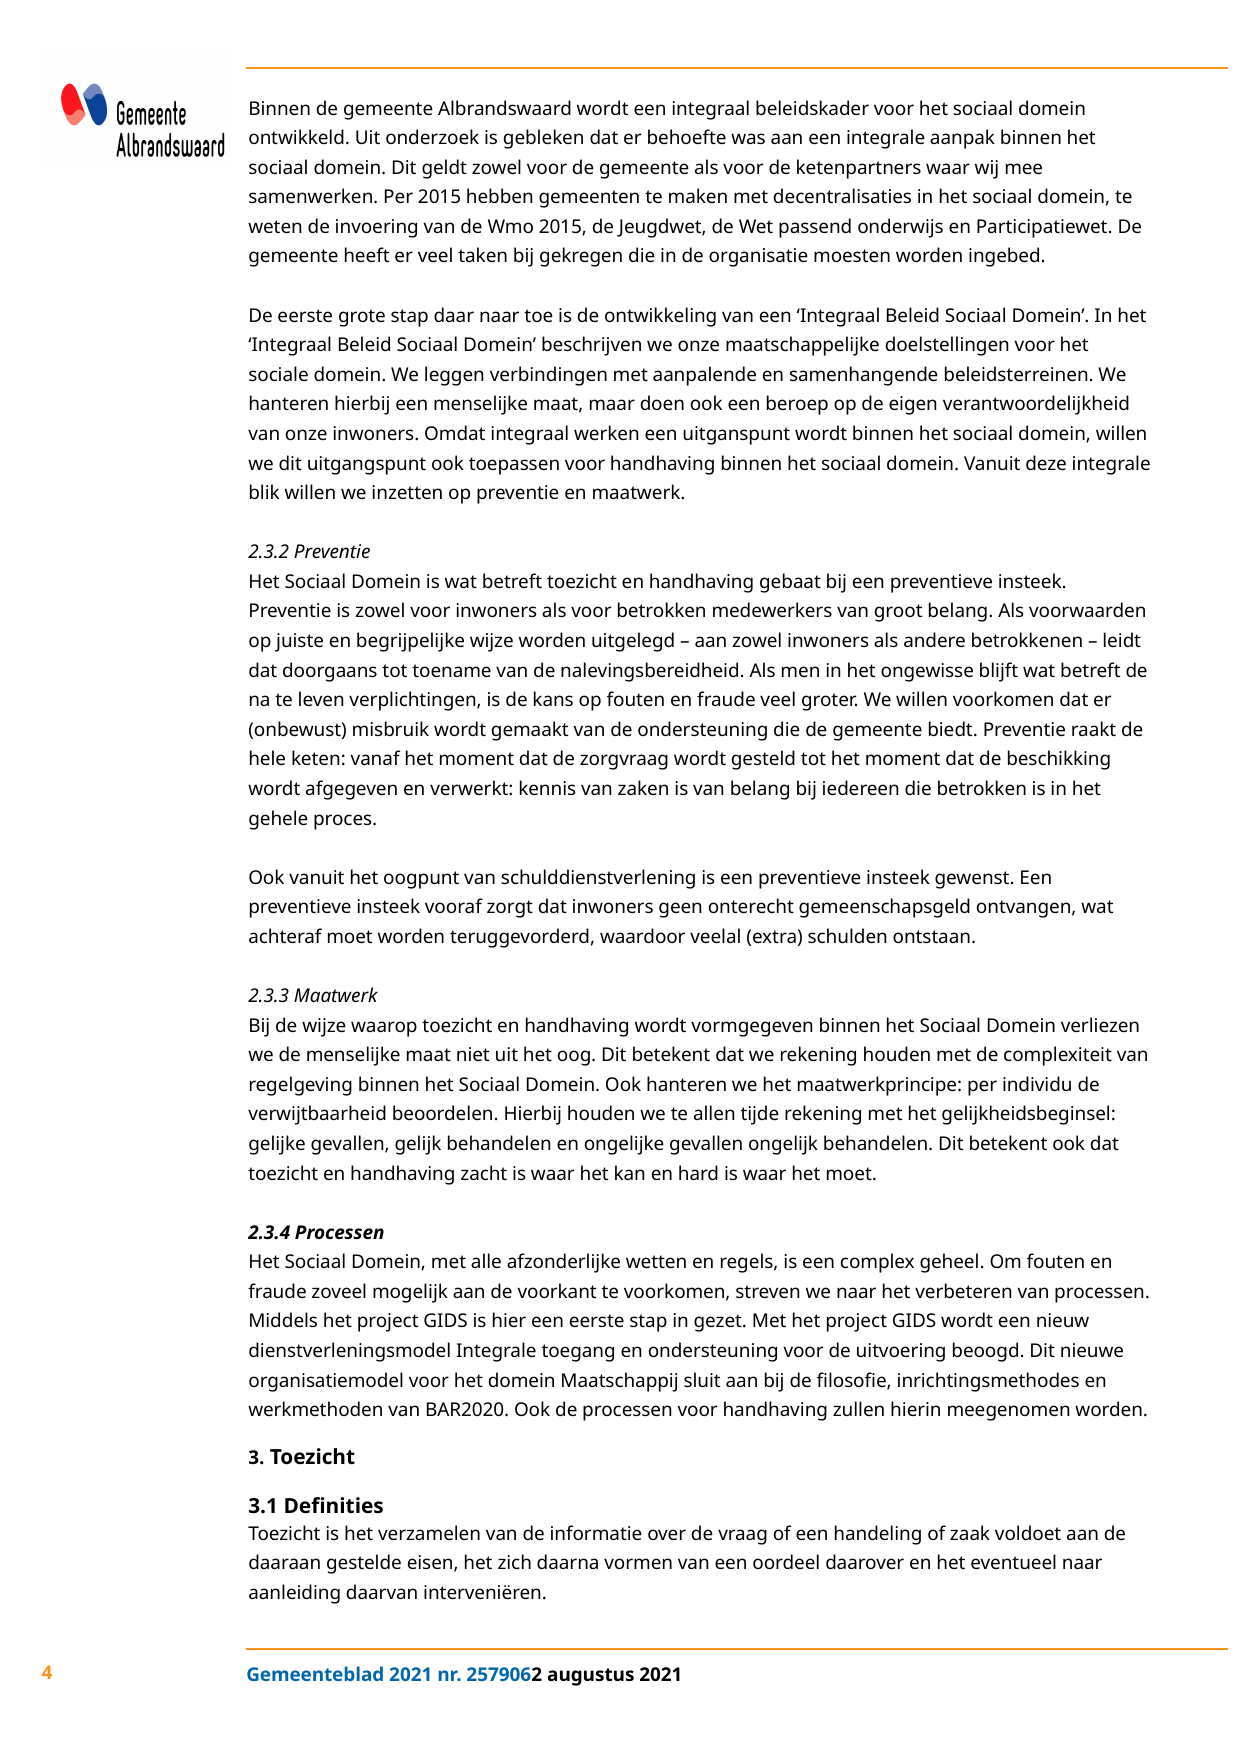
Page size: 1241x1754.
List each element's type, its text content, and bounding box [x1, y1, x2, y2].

text Binnen de gemeente Albrandswaard wordt een integraal beleidskader voor het sociaal domein ontwikkeld. Uit onderzoek is gebleken dat er behoefte was aan een integrale aanpak binnen het sociaal domein. Dit geldt zowel voor de gemeente als voor de ketenpartners waar wij mee samenwerken. Per 2015 hebben gemeenten te maken met decentralisaties in het sociaal domein, te weten de invoering van de Wmo 2015, de Jeugdwet, de Wet passend onderwijs en Participatiewet. De gemeente heeft er veel taken bij gekregen die in de organisatie moesten worden ingebed. [248, 95, 1152, 268]
text Ook vanuit het oogpunt van schulddienstverlening is een preventieve insteek gewenst. Een preventieve insteek vooraf zorgt dat inwoners geen onterecht gemeenschapsgeld ontvangen, wat achteraf moet worden teruggevorderd, waardoor veelal (extra) schulden ontstaan. [248, 864, 1152, 949]
text Het Sociaal Domein is wat betreft toezicht en handhaving gebaat bij een preventieve insteek. Preventie is zowel voor inwoners als voor betrokken medewerkers van groot belang. Als voorwaarden op juiste en begrijpelijke wijze worden uitgelegd – aan zowel inwoners als andere betrokkenen – leidt dat doorgaans tot toename van de nalevingsbereidheid. Als men in het ongewisse blijft wat betreft de na te leven verplichtingen, is de kans op fouten en fraude veel groter. We willen voorkomen dat er (onbewust) misbruik wordt gemaakt van de ondersteuning die de gemeente biedt. Preventie raakt de hele keten: vanaf het moment dat de zorgvraag wordt gesteld tot het moment dat de beschikking wordt afgegeven en verwerkt: kennis van zaken is van belang bij iedereen die betrokken is in het gehele proces. [248, 568, 1152, 831]
text Bij de wijze waarop toezicht en handhaving wordt vormgegeven binnen het Sociaal Domein verliezen we de menselijke maat niet uit het oog. Dit betekent dat we rekening houden met de complexiteit van regelgeving binnen het Sociaal Domein. Ook hanteren we het maatwerkprincipe: per individu de verwijtbaarheid beoordelen. Hierbij houden we te allen tijde rekening met het gelijkheidsbeginsel: gelijke gevallen, gelijk behandelen en ongelijke gevallen ongelijk behandelen. Dit betekent ook dat toezicht en handhaving zacht is waar het kan en hard is waar het moet. [248, 1012, 1152, 1186]
picture [41, 47, 231, 172]
text Het Sociaal Domein, met alle afzonderlijke wetten en regels, is een complex geheel. Om fouten en fraude zoveel mogelijk aan de voorkant te voorkomen, streven we naar het verbeteren van processen. Middels het project GIDS is hier een eerste stap in gezet. Met het project GIDS wordt een nieuw dienstverleningsmodel Integrale toegang en ondersteuning voor de uitvoering beoogd. Dit nieuwe organisatiemodel voor het domein Maatschappij sluit aan bij de filosofie, inrichtingsmethodes en werkmethoden van BAR2020. Ook de processen voor handhaving zullen hierin meegenomen worden. [248, 1248, 1152, 1422]
text Toezicht is het verzamelen van de informatie over de vraag of een handeling of zaak voldoet aan de daaraan gestelde eisen, het zich daarna vormen van een oordeel daarover en het eventueel naar aanleiding daarvan interveniëren. [248, 1520, 1152, 1605]
text 2.3.4 Processen [248, 1219, 1152, 1245]
text 2.3.2 Preventie [248, 538, 1152, 564]
text 2.3.3 Maatwerk [248, 982, 1152, 1008]
text 3.1 Definities [248, 1491, 1152, 1520]
text 3. Toezicht [248, 1442, 1152, 1471]
text De eerste grote stap daar naar toe is de ontwikkeling van een ‘Integraal Beleid Sociaal Domein’. In het ‘Integraal Beleid Sociaal Domein’ beschrijven we onze maatschappelijke doelstellingen voor het sociale domein. We leggen verbindingen met aanpalende en samenhangende beleidsterreinen. We hanteren hierbij een menselijke maat, maar doen ook een beroep op de eigen verantwoordelijkheid van onze inwoners. Omdat integraal werken een uitganspunt wordt binnen het sociaal domein, willen we dit uitgangspunt ook toepassen voor handhaving binnen het sociaal domein. Vanuit deze integrale blik willen we inzetten op preventie en maatwerk. [248, 302, 1152, 505]
